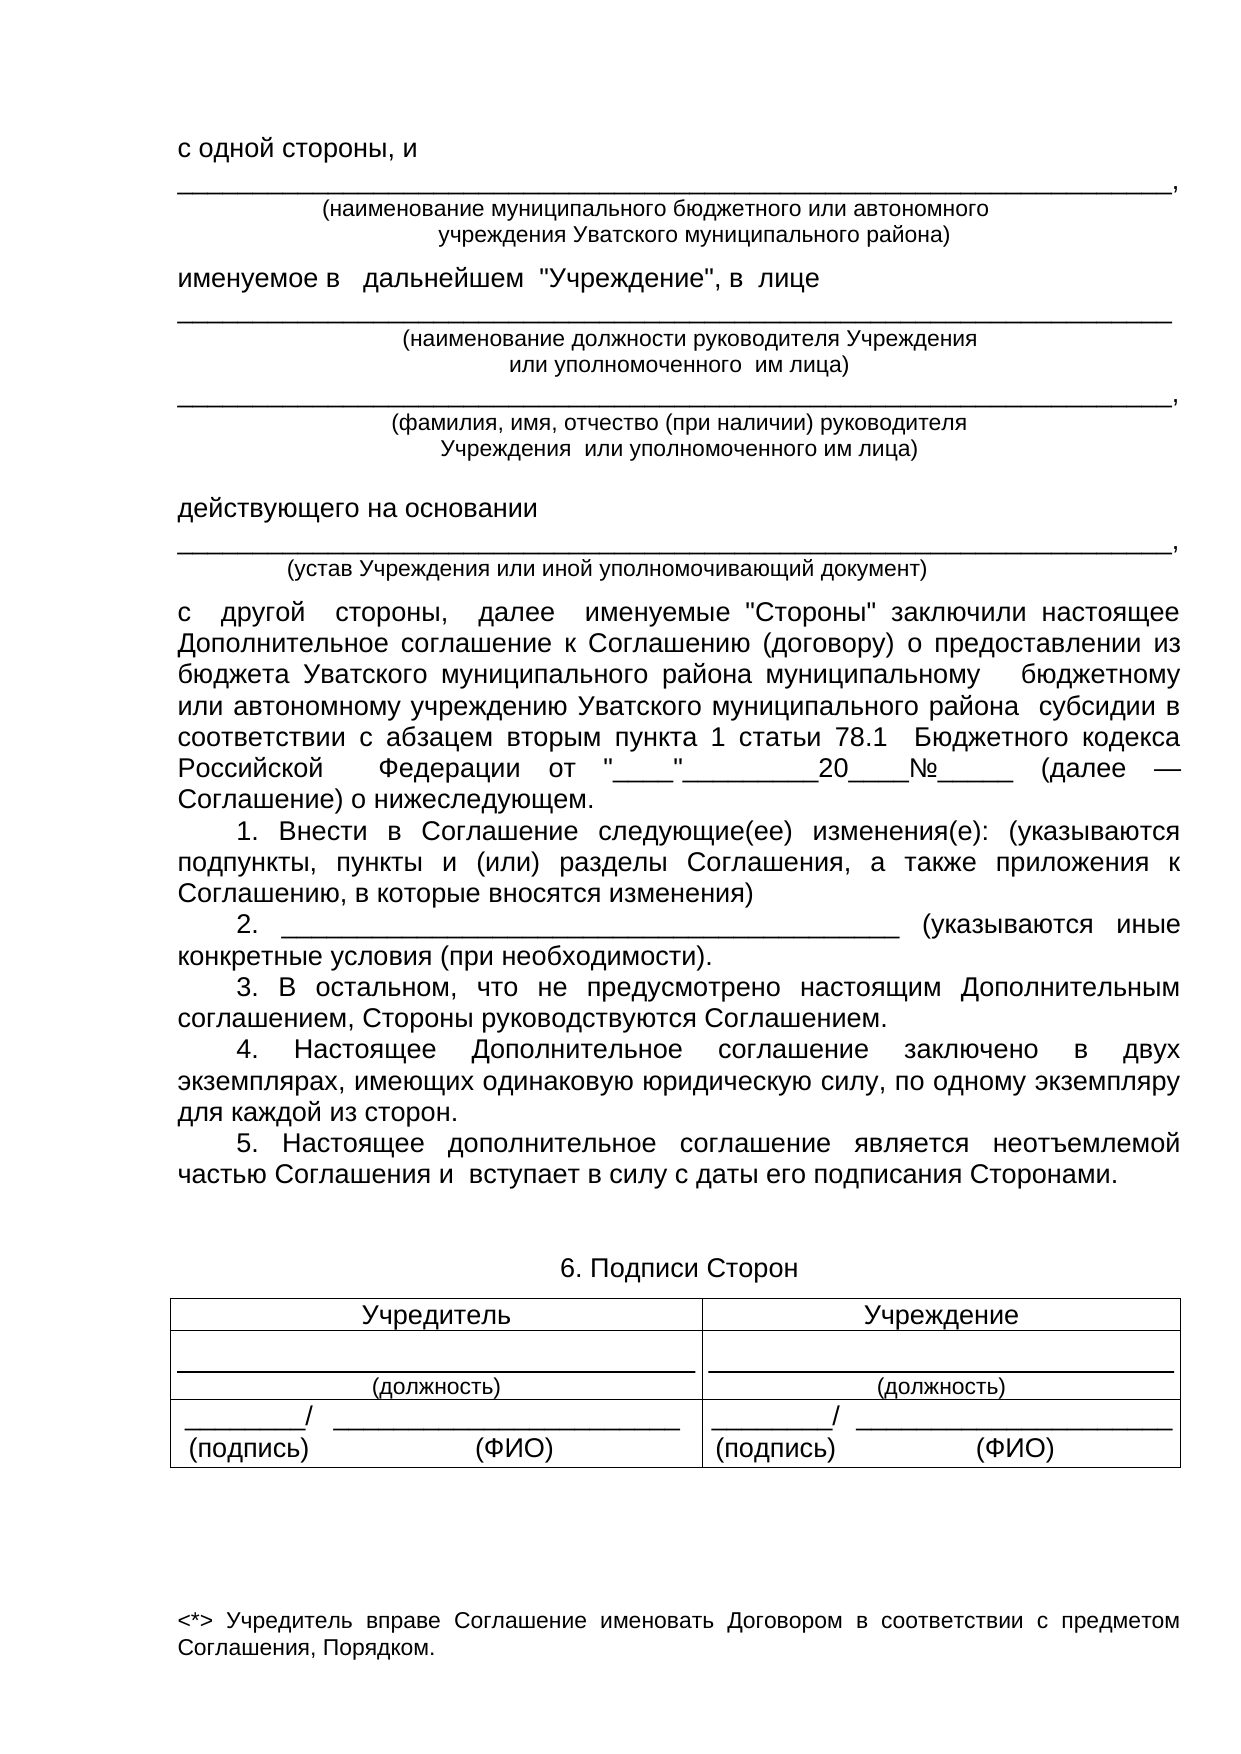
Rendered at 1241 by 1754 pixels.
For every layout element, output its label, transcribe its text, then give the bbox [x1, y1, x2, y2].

text с одной стороны, и __________________________________________________________________, [177, 132, 1181, 195]
text (наименование муниципального бюджетного или автономного [177, 195, 1181, 221]
text 2. _________________________________________ (указываются иные конкретные условия (при необходимости). [177, 908, 1181, 971]
text 5. Настоящее дополнительное соглашение является неотъемлемой частью Соглашения и вступает в силу с даты его подписания Сторонами. [177, 1127, 1181, 1189]
table_cell ________/ (подпись) [171, 1400, 327, 1467]
text (наименование должности руководителя Учреждения [177, 324, 1181, 351]
table_cell (должность) [703, 1331, 1180, 1399]
table_cell _______________________ (ФИО) [327, 1400, 702, 1467]
text 4. Настоящее Дополнительное соглашение заключено в двух экземплярах, имеющих одинаковую юридическую силу, по одному экземпляру для каждой из сторон. [177, 1033, 1181, 1127]
text (фамилия, имя, отчество (при наличии) руководителя [177, 408, 1181, 435]
table_header Учредитель [171, 1299, 702, 1330]
subtitle 6. Подписи Сторон [177, 1252, 1181, 1283]
text Учреждения или уполномоченного им лица) [177, 435, 1181, 461]
text __________________________________________________________________, [177, 524, 1181, 555]
text или уполномоченного им лица) [177, 351, 1181, 377]
table_header Учреждение [703, 1299, 1180, 1330]
text __________________________________________________________________ [177, 293, 1181, 324]
table_cell _____________________ (ФИО) [850, 1400, 1180, 1467]
text именуемое в дальнейшем "Учреждение", в лице [177, 262, 1181, 293]
text 1. Внести в Соглашение следующие(ее) изменения(е): (указываются подпункты, пункты и (или) разделы Соглашения, а также приложения к Соглашению, в которые вносятся изменения) [177, 814, 1181, 908]
table_cell ________/ (подпись) [703, 1400, 849, 1467]
text <*> Учредитель вправе Соглашение именовать Договором в соответствии с предметом Соглашения, Порядком. [177, 1607, 1181, 1660]
text 3. В остальном, что не предусмотрено настоящим Дополнительным соглашением, Стороны руководствуются Соглашением. [177, 971, 1181, 1033]
table_cell (должность) [171, 1331, 702, 1399]
text учреждения Уватского муниципального района) [177, 221, 1181, 248]
text с другой стороны, далее именуемые "Стороны" заключили настоящее Дополнительное соглашение к Соглашению (договору) о предоставлении из бюджета Уватского муниципального района муниципальному бюджетному или автономному учреждению Уватского муниципального района субсидии в соответствии с абзацем вторым пункта 1 статьи 78.1 Бюджетного кодекса Российской Федерации от "____"_________20____№_____ (далее — Соглашение) о нижеследующем. [177, 596, 1181, 814]
text (устав Учреждения или иной уполномочивающий документ) [177, 555, 1181, 581]
text действующего на основании [177, 492, 1181, 524]
text __________________________________________________________________, [177, 377, 1181, 408]
